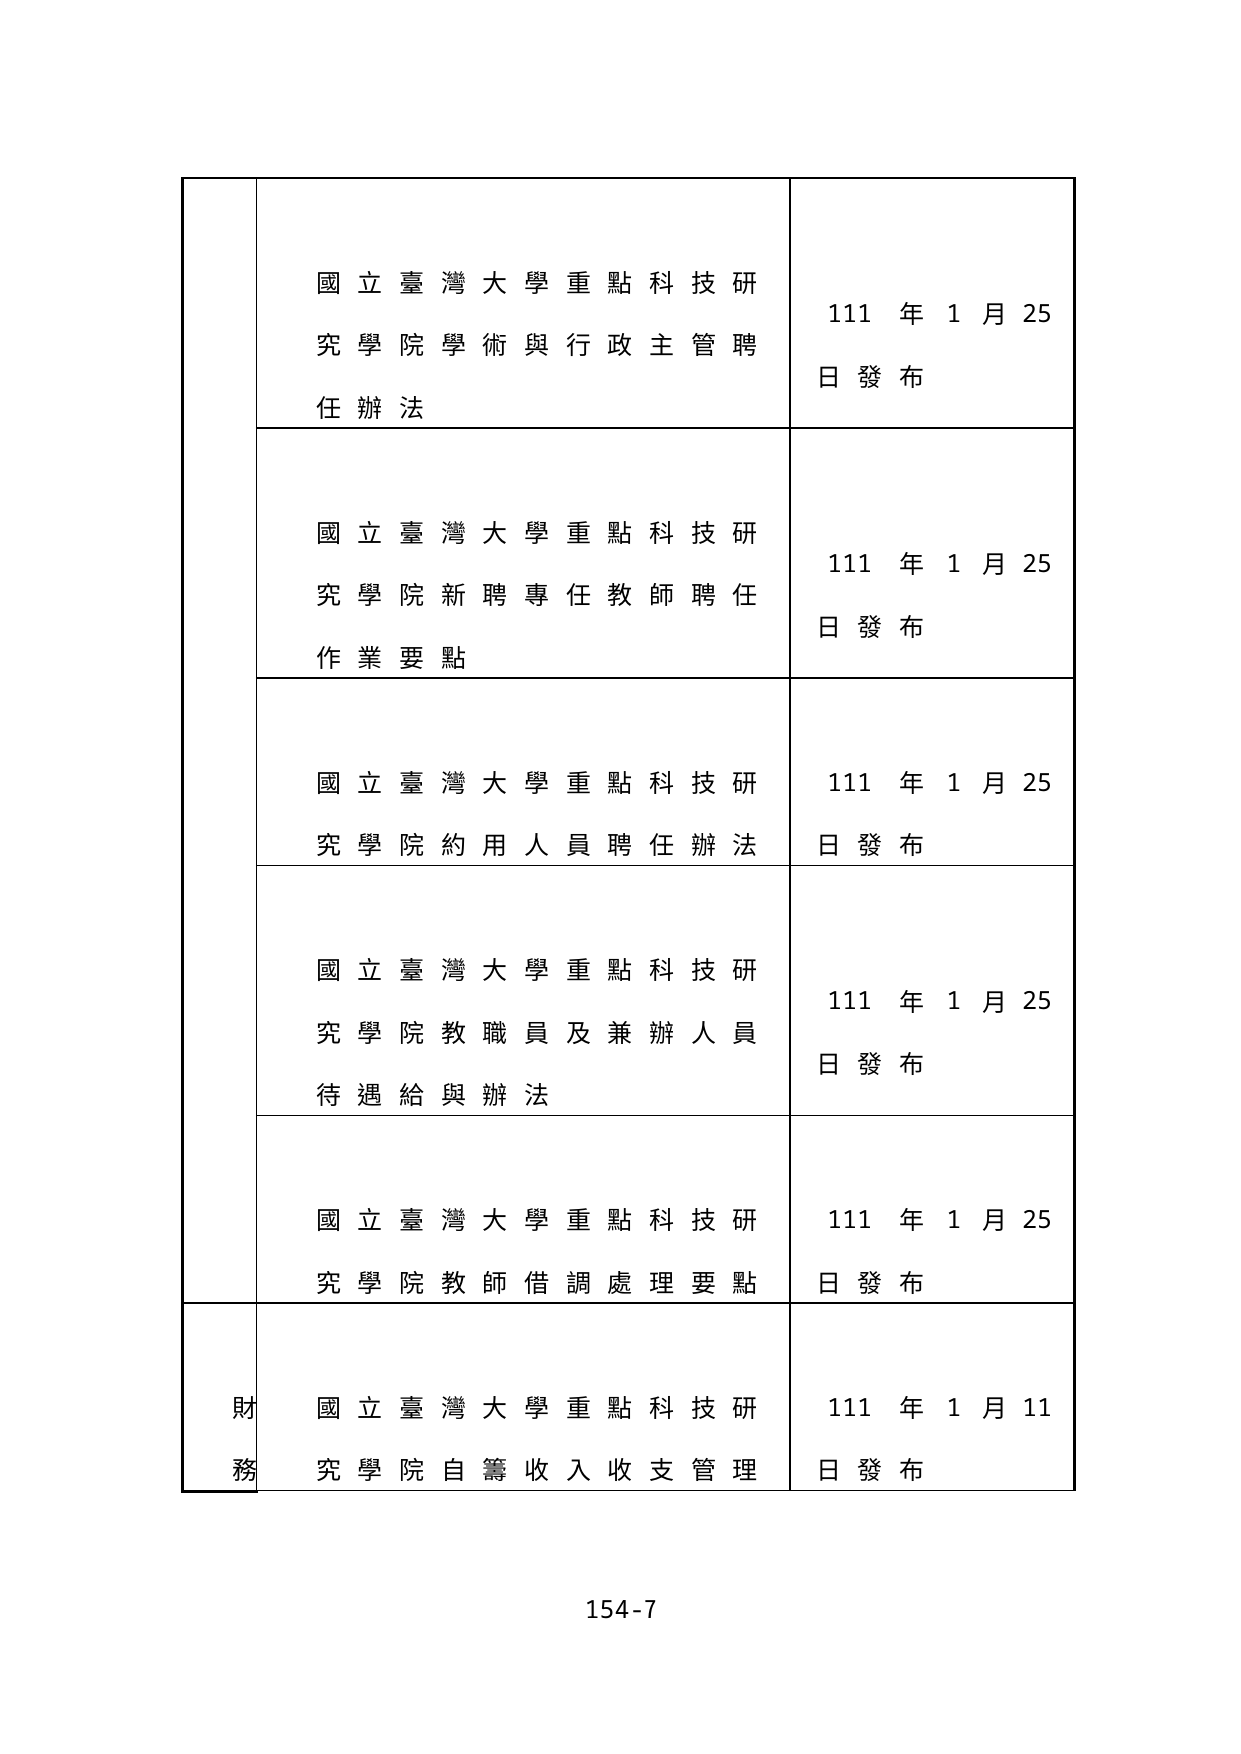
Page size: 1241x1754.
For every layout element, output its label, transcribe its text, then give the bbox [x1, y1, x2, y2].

table_cell 111年1月25日發布 [791, 179, 1073, 427]
table_cell 111年1月25日發布 [791, 1116, 1073, 1302]
table_cell 111年1月25日發布 [791, 866, 1073, 1115]
table_cell 國立臺灣大學重點科技研究學院約用人員聘任辦法 [257, 679, 789, 865]
table_cell 國立臺灣大學重點科技研究學院新聘專任教師聘任作業要點 [257, 429, 789, 677]
table_cell 111年1月11日發布 [791, 1304, 1073, 1490]
table_cell 111年1月25日發布 [791, 679, 1073, 865]
table_cell 國立臺灣大學重點科技研究學院教師借調處理要點 [257, 1116, 789, 1302]
table_cell 111年1月25日發布 [791, 429, 1073, 677]
table_cell 國立臺灣大學重點科技研究學院學術與行政主管聘任辦法 [257, 179, 789, 427]
table_cell 國立臺灣大學重點科技研究學院自籌收入收支管理 [257, 1304, 789, 1490]
table_cell 財務 [184, 1304, 256, 1490]
table_cell [184, 179, 256, 1302]
table_cell 國立臺灣大學重點科技研究學院教職員及兼辦人員待遇給與辦法 [257, 866, 789, 1115]
